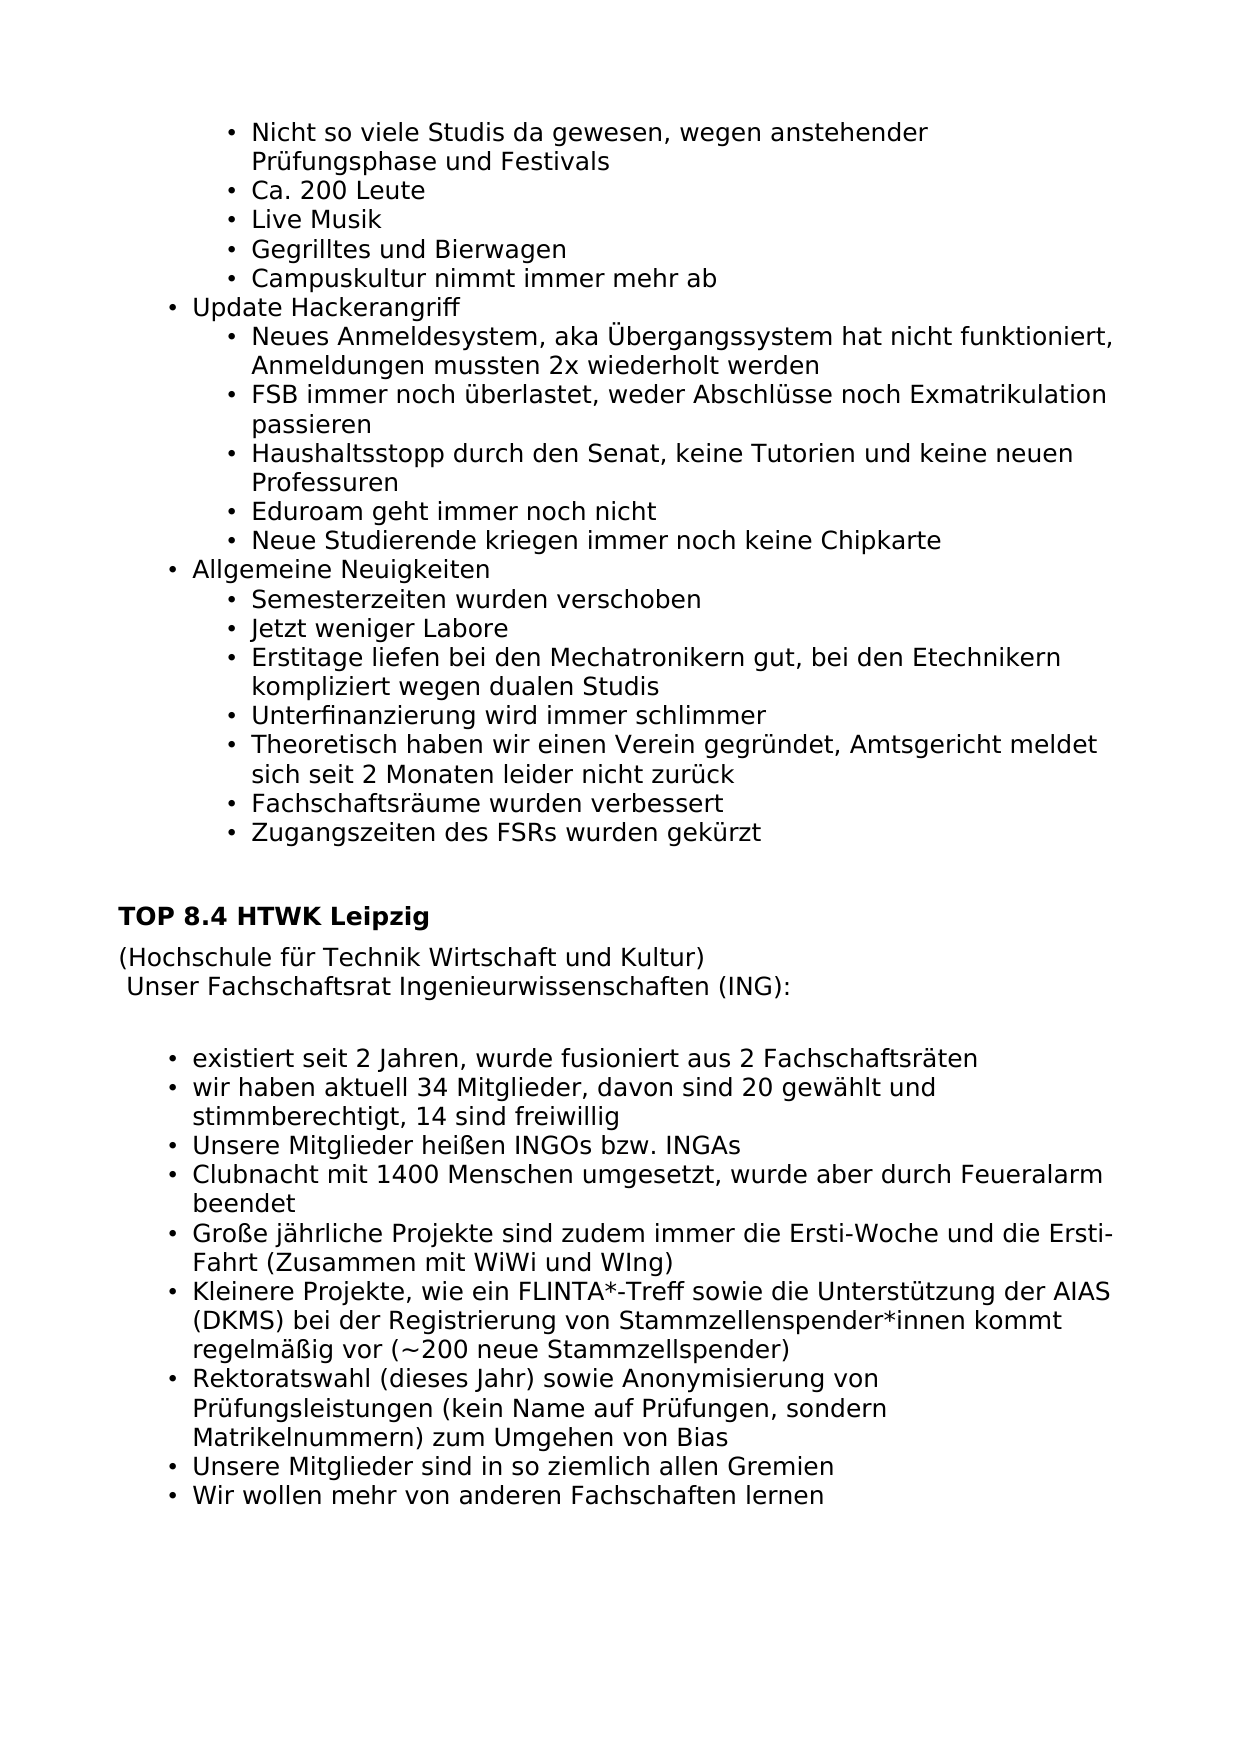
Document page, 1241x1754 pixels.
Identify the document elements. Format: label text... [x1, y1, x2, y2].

list Große jährliche Projekte sind zudem immer die Ersti-Woche und die Ersti-Fahrt (Zusammen mit WiWi und WIng) [177, 1219, 1122, 1277]
list Zugangszeiten des FSRs wurden gekürzt [236, 818, 1122, 847]
list Clubnacht mit 1400 Menschen umgesetzt, wurde aber durch Feueralarm beendet [177, 1160, 1122, 1219]
subtitle TOP 8.4 HTWK Leipzig [118, 902, 1122, 931]
list Fachschaftsräume wurden verbessert [236, 789, 1122, 818]
list Jetzt weniger Labore [236, 614, 1122, 643]
list Neues Anmeldesystem, aka Übergangssystem hat nicht funktioniert, Anmeldungen mussten 2x wiederholt werden [236, 322, 1122, 381]
list FSB immer noch überlastet, weder Abschlüsse noch Exmatrikulation passieren [236, 381, 1122, 439]
list Unsere Mitglieder sind in so ziemlich allen Gremien [177, 1452, 1122, 1481]
list Campuskultur nimmt immer mehr ab [236, 264, 1122, 293]
list Eduroam geht immer noch nicht [236, 497, 1122, 526]
list Ca. 200 Leute [236, 176, 1122, 206]
list Haushaltsstopp durch den Senat, keine Tutorien und keine neuen Professuren [236, 439, 1122, 497]
list Erstitage liefen bei den Mechatronikern gut, bei den Etechnikern kompliziert wegen dualen Studis [236, 643, 1122, 701]
list existiert seit 2 Jahren, wurde fusioniert aus 2 Fachschaftsräten [177, 1044, 1122, 1073]
list Unsere Mitglieder heißen INGOs bzw. INGAs [177, 1131, 1122, 1160]
list Wir wollen mehr von anderen Fachschaften lernen [177, 1481, 1122, 1510]
list Allgemeine Neuigkeiten [177, 556, 1122, 585]
list Gegrilltes und Bierwagen [236, 235, 1122, 264]
list Theoretisch haben wir einen Verein gegründet, Amtsgericht meldet sich seit 2 Monaten leider nicht zurück [236, 731, 1122, 789]
list Rektoratswahl (dieses Jahr) sowie Anonymisierung von Prüfungsleistungen (kein Name auf Prüfungen, sondern Matrikelnummern) zum Umgehen von Bias [177, 1364, 1122, 1452]
list Unterfinanzierung wird immer schlimmer [236, 701, 1122, 731]
list Nicht so viele Studis da gewesen, wegen anstehender Prüfungsphase und Festivals [236, 118, 1122, 176]
text (Hochschule für Technik Wirtschaft und Kultur) Unser Fachschaftsrat Ingenieurwissenschaften (ING): [118, 943, 1122, 1002]
list Neue Studierende kriegen immer noch keine Chipkarte [236, 526, 1122, 556]
list Update Hackerangriff [177, 293, 1122, 322]
list Live Musik [236, 206, 1122, 235]
list wir haben aktuell 34 Mitglieder, davon sind 20 gewählt und stimmberechtigt, 14 sind freiwillig [177, 1073, 1122, 1131]
list Kleinere Projekte, wie ein FLINTA*-Treff sowie die Unterstützung der AIAS (DKMS) bei der Registrierung von Stammzellenspender*innen kommt regelmäßig vor (~200 neue Stammzellspender) [177, 1277, 1122, 1364]
list Semesterzeiten wurden verschoben [236, 585, 1122, 614]
